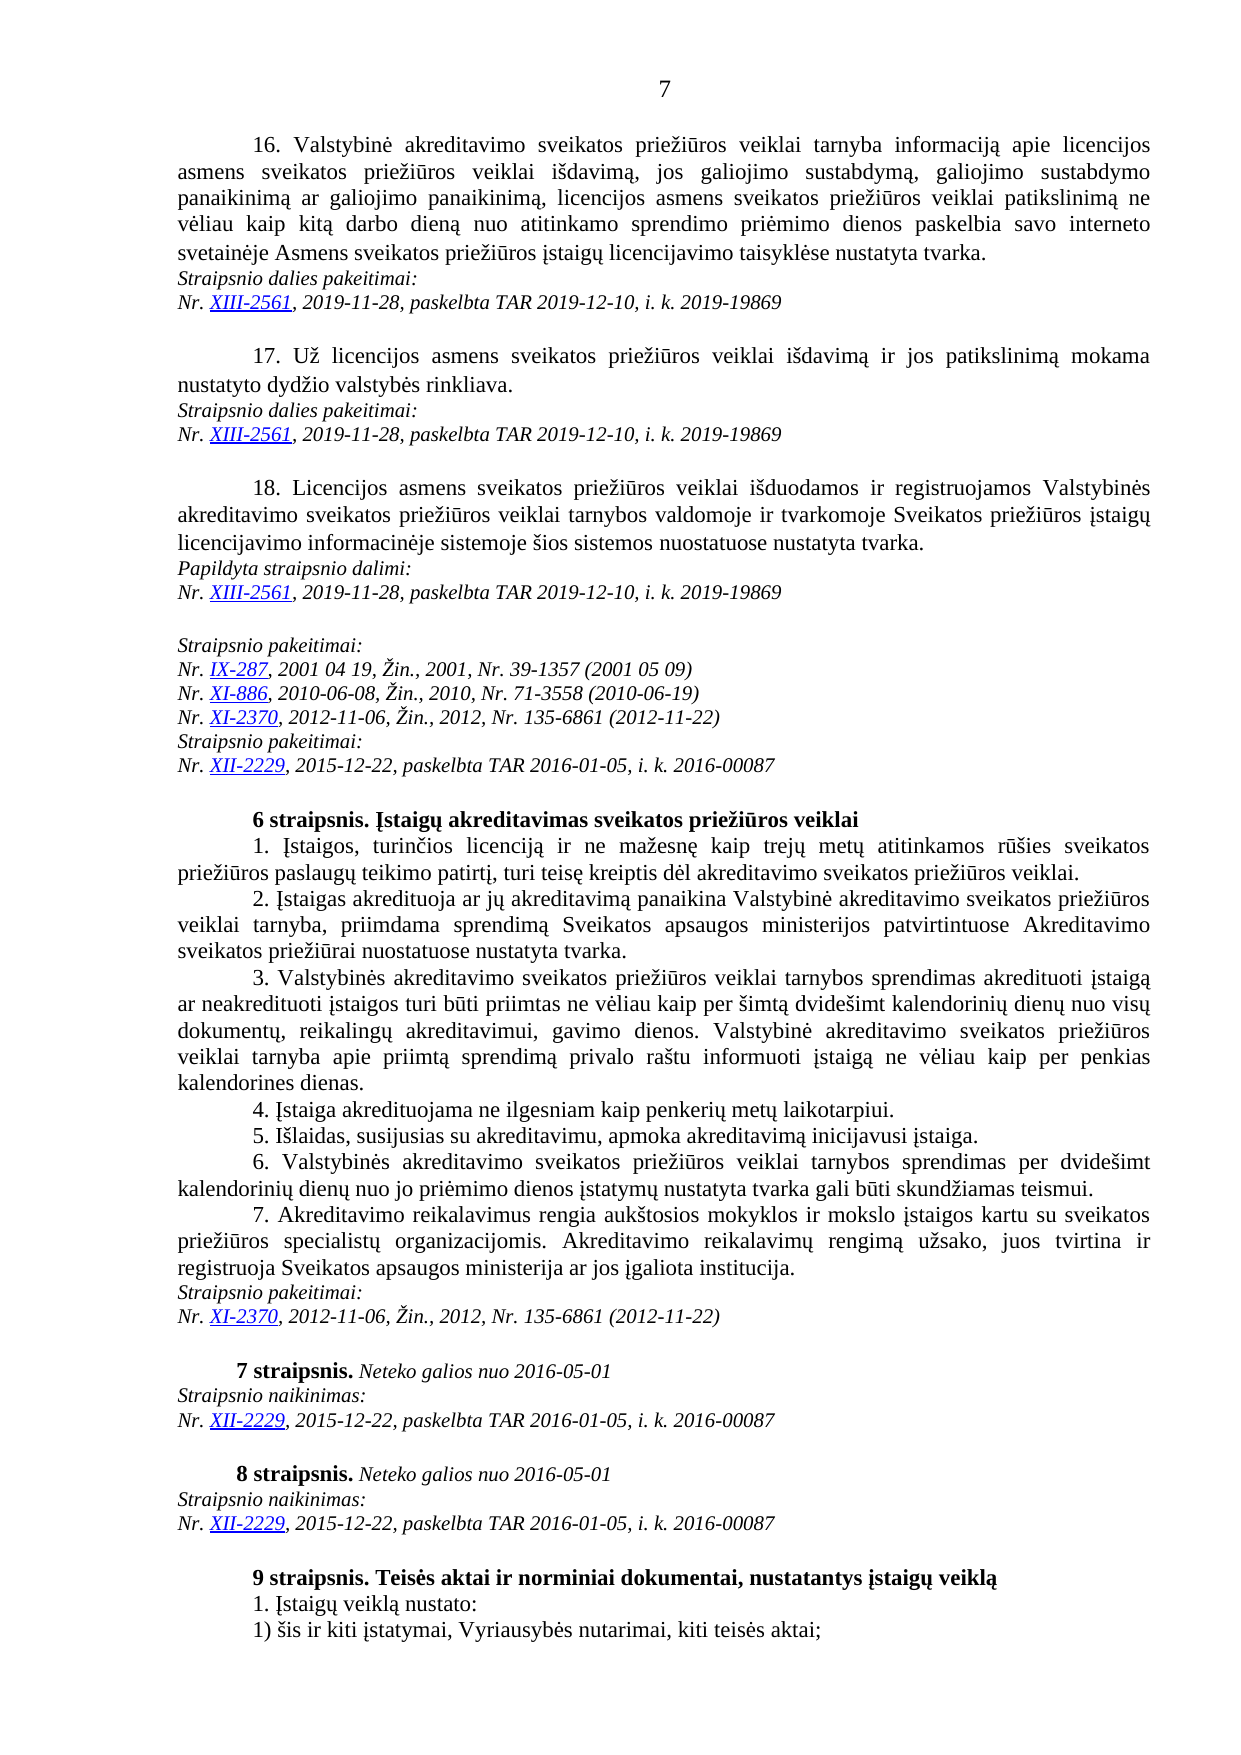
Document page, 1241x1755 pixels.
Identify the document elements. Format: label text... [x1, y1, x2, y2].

text Straipsnio pakeitimai: [177, 729, 1152, 753]
text Nr. XII-2229, 2015-12-22, paskelbta TAR 2016-01-05, i. k. 2016-00087 [177, 1407, 1152, 1432]
text Straipsnio naikinimas: [177, 1383, 1152, 1407]
text 17. Už licencijos asmens sveikatos priežiūros veiklai išdavimą ir jos patikslinimą mokama nustatyto dydžio valstybės rinkliava. [177, 342, 1152, 397]
text 6. Valstybinės akreditavimo sveikatos priežiūros veiklai tarnybos sprendimas per dvidešimt kalendorinių dienų nuo jo priėmimo dienos įstatymų nustatyta tvarka gali būti skundžiamas teismui. [177, 1148, 1152, 1201]
text 7. Akreditavimo reikalavimus rengia aukštosios mokyklos ir mokslo įstaigos kartu su sveikatos priežiūros specialistų organizacijomis. Akreditavimo reikalavimų rengimą užsako, juos tvirtina ir registruoja Sveikatos apsaugos ministerija ar jos įgaliota institucija. [177, 1201, 1152, 1280]
text 2. Įstaigas akredituoja ar jų akreditavimą panaikina Valstybinė akreditavimo sveikatos priežiūros veiklai tarnyba, priimdama sprendimą Sveikatos apsaugos ministerijos patvirtintuose Akreditavimo sveikatos priežiūrai nuostatuose nustatyta tvarka. [177, 885, 1152, 964]
text 3. Valstybinės akreditavimo sveikatos priežiūros veiklai tarnybos sprendimas akredituoti įstaigą ar neakredituoti įstaigos turi būti priimtas ne vėliau kaip per šimtą dvidešimt kalendorinių dienų nuo visų dokumentų, reikalingų akreditavimui, gavimo dienos. Valstybinė akreditavimo sveikatos priežiūros veiklai tarnyba apie priimtą sprendimą privalo raštu informuoti įstaigą ne vėliau kaip per penkias kalendorines dienas. [177, 964, 1152, 1096]
text 16. Valstybinė akreditavimo sveikatos priežiūros veiklai tarnyba informaciją apie licencijos asmens sveikatos priežiūros veiklai išdavimą, jos galiojimo sustabdymą, galiojimo sustabdymo panaikinimą ar galiojimo panaikinimą, licencijos asmens sveikatos priežiūros veiklai patikslinimą ne vėliau kaip kitą darbo dieną nuo atitinkamo sprendimo priėmimo dienos paskelbia savo interneto svetainėje Asmens sveikatos priežiūros įstaigų licencijavimo taisyklėse nustatyta tvarka. [177, 131, 1152, 266]
text 1. Įstaigų veiklą nustato: [177, 1590, 1152, 1616]
text Nr. XII-2229, 2015-12-22, paskelbta TAR 2016-01-05, i. k. 2016-00087 [177, 1511, 1152, 1535]
text 7 straipsnis. Neteko galios nuo 2016-05-01 [177, 1357, 1152, 1383]
text 9 straipsnis. Teisės aktai ir norminiai dokumentai, nustatantys įstaigų veiklą [177, 1563, 1152, 1590]
text 1) šis ir kiti įstatymai, Vyriausybės nutarimai, kiti teisės aktai; [177, 1616, 1152, 1643]
text Nr. XIII-2561, 2019-11-28, paskelbta TAR 2019-12-10, i. k. 2019-19869 [177, 422, 1152, 446]
text Papildyta straipsnio dalimi: [177, 556, 1152, 580]
text 1. Įstaigos, turinčios licenciją ir ne mažesnę kaip trejų metų atitinkamos rūšies sveikatos priežiūros paslaugų teikimo patirtį, turi teisę kreiptis dėl akreditavimo sveikatos priežiūros veiklai. [177, 832, 1152, 885]
text Nr. XI-886, 2010-06-08, Žin., 2010, Nr. 71-3558 (2010-06-19) [177, 681, 1152, 705]
text Straipsnio dalies pakeitimai: [177, 397, 1152, 422]
text Straipsnio dalies pakeitimai: [177, 266, 1152, 289]
text 5. Išlaidas, susijusias su akreditavimu, apmoka akreditavimą inicijavusi įstaiga. [177, 1122, 1152, 1148]
text Nr. XII-2229, 2015-12-22, paskelbta TAR 2016-01-05, i. k. 2016-00087 [177, 753, 1152, 777]
text Nr. XIII-2561, 2019-11-28, paskelbta TAR 2019-12-10, i. k. 2019-19869 [177, 289, 1152, 314]
text Nr. XI-2370, 2012-11-06, Žin., 2012, Nr. 135-6861 (2012-11-22) [177, 1304, 1152, 1328]
text Nr. XI-2370, 2012-11-06, Žin., 2012, Nr. 135-6861 (2012-11-22) [177, 705, 1152, 729]
text 8 straipsnis. Neteko galios nuo 2016-05-01 [177, 1460, 1152, 1487]
text Straipsnio pakeitimai: [177, 1280, 1152, 1304]
text Nr. XIII-2561, 2019-11-28, paskelbta TAR 2019-12-10, i. k. 2019-19869 [177, 580, 1152, 604]
text 4. Įstaiga akredituojama ne ilgesniam kaip penkerių metų laikotarpiui. [177, 1096, 1152, 1122]
text Nr. IX-287, 2001 04 19, Žin., 2001, Nr. 39-1357 (2001 05 09) [177, 657, 1152, 681]
text Straipsnio pakeitimai: [177, 633, 1152, 657]
text Straipsnio naikinimas: [177, 1487, 1152, 1511]
text 6 straipsnis. Įstaigų akreditavimas sveikatos priežiūros veiklai [177, 806, 1152, 832]
text 18. Licencijos asmens sveikatos priežiūros veiklai išduodamos ir registruojamos Valstybinės akreditavimo sveikatos priežiūros veiklai tarnybos valdomoje ir tvarkomoje Sveikatos priežiūros įstaigų licencijavimo informacinėje sistemoje šios sistemos nuostatuose nustatyta tvarka. [177, 474, 1152, 556]
